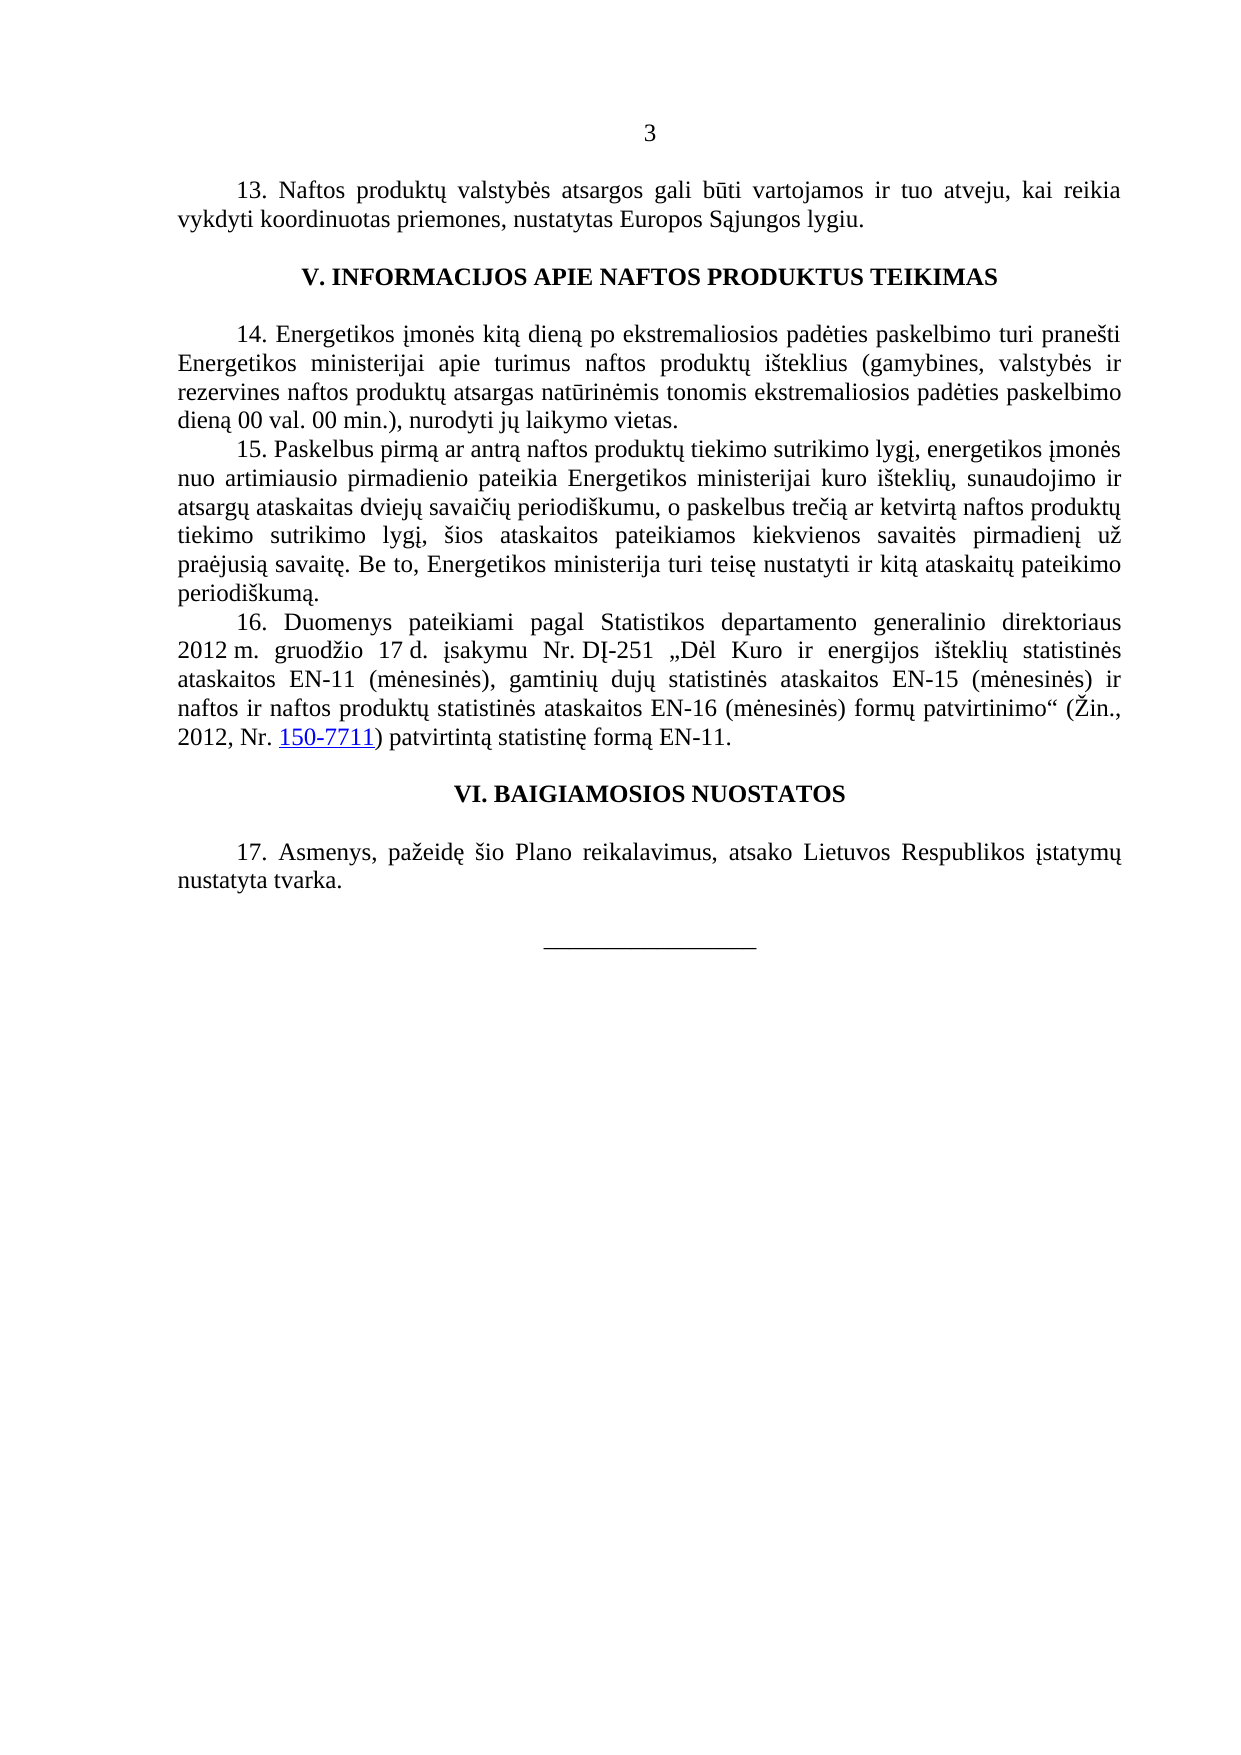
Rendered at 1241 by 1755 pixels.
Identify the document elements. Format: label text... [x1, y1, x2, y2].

text _________________ [177, 923, 1122, 952]
text V. INFORMACIJOS APIE NAFTOS PRODUKTUS TEIKIMAS [177, 262, 1122, 291]
text 14. Energetikos įmonės kitą dieną po ekstremaliosios padėties paskelbimo turi pranešti Energetikos ministerijai apie turimus naftos produktų išteklius (gamybines, valstybės ir rezervines naftos produktų atsargas natūrinėmis tonomis ekstremaliosios padėties paskelbimo dieną 00 val. 00 min.), nurodyti jų laikymo vietas. [177, 319, 1122, 434]
text 15. Paskelbus pirmą ar antrą naftos produktų tiekimo sutrikimo lygį, energetikos įmonės nuo artimiausio pirmadienio pateikia Energetikos ministerijai kuro išteklių, sunaudojimo ir atsargų ataskaitas dviejų savaičių periodiškumu, o paskelbus trečią ar ketvirtą naftos produktų tiekimo sutrikimo lygį, šios ataskaitos pateikiamos kiekvienos savaitės pirmadienį už praėjusią savaitę. Be to, Energetikos ministerija turi teisę nustatyti ir kitą ataskaitų pateikimo periodiškumą. [177, 434, 1122, 607]
text 17. Asmenys, pažeidę šio Plano reikalavimus, atsako Lietuvos Respublikos įstatymų nustatyta tvarka. [177, 837, 1122, 894]
text 16. Duomenys pateikiami pagal Statistikos departamento generalinio direktoriaus 2012 m. gruodžio 17 d. įsakymu Nr. DĮ-251 „Dėl Kuro ir energijos išteklių statistinės ataskaitos EN-11 (mėnesinės), gamtinių dujų statistinės ataskaitos EN-15 (mėnesinės) ir naftos ir naftos produktų statistinės ataskaitos EN-16 (mėnesinės) formų patvirtinimo“ (Žin., 2012, Nr. 150-7711) patvirtintą statistinę formą EN-11. [177, 607, 1122, 751]
text 13. Naftos produktų valstybės atsargos gali būti vartojamos ir tuo atveju, kai reikia vykdyti koordinuotas priemones, nustatytas Europos Sąjungos lygiu. [177, 176, 1122, 233]
text VI. BAIGIAMOSIOS NUOSTATOS [177, 779, 1122, 808]
